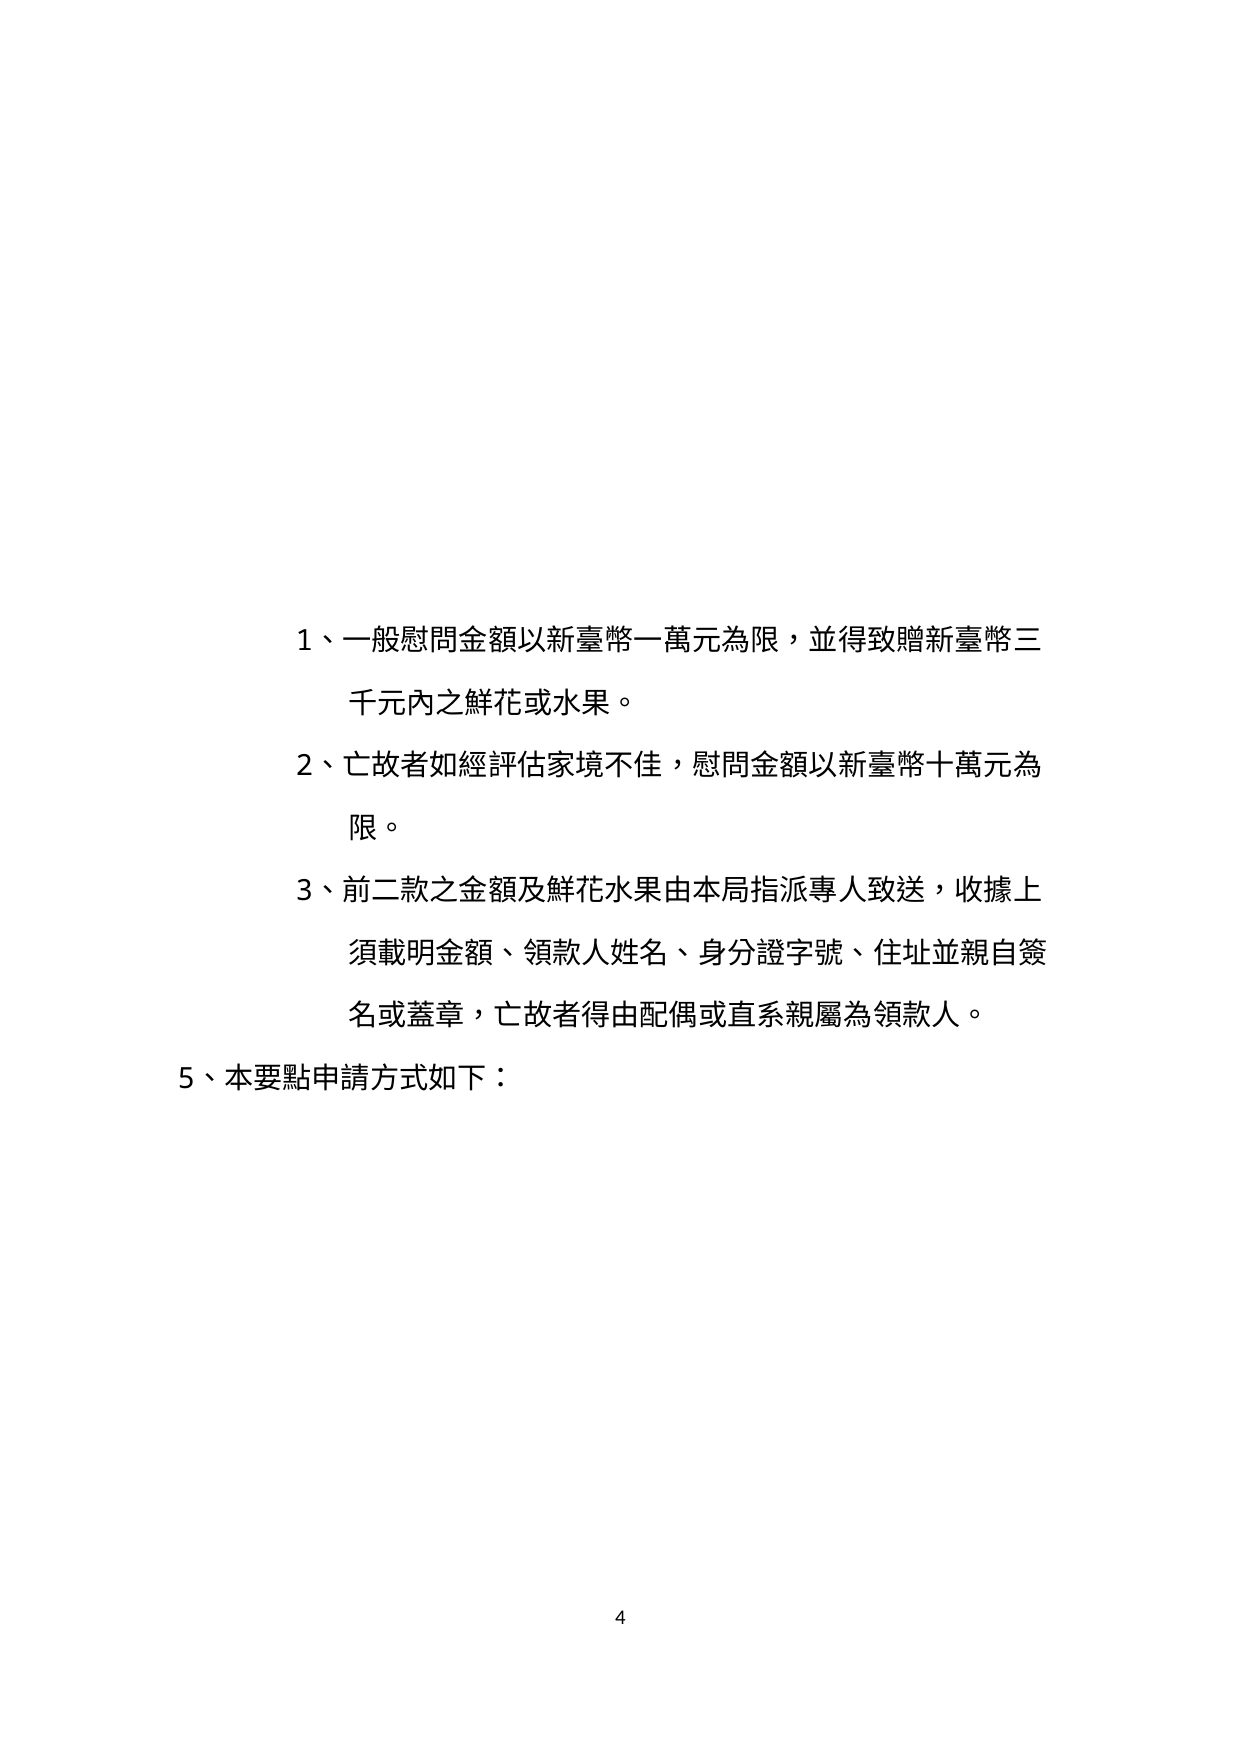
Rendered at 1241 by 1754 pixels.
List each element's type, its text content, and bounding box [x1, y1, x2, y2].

list 亡故者如經評估家境不佳，慰問金額以新臺幣十萬元為 [177, 721, 1063, 784]
list 本要點申請方式如下： [177, 1034, 1063, 1096]
list 前二款之金額及鮮花水果由本局指派專人致送，收據上 [177, 846, 1063, 909]
text 須載明金額、領款人姓名、身分證字號、住址並親自簽 [295, 909, 1063, 971]
text 名或蓋章，亡故者得由配偶或直系親屬為領款人。 [295, 971, 1063, 1034]
text 限。 [295, 784, 1063, 846]
text 千元內之鮮花或水果。 [295, 659, 1063, 721]
list 一般慰問金額以新臺幣一萬元為限，並得致贈新臺幣三 [177, 596, 1063, 659]
